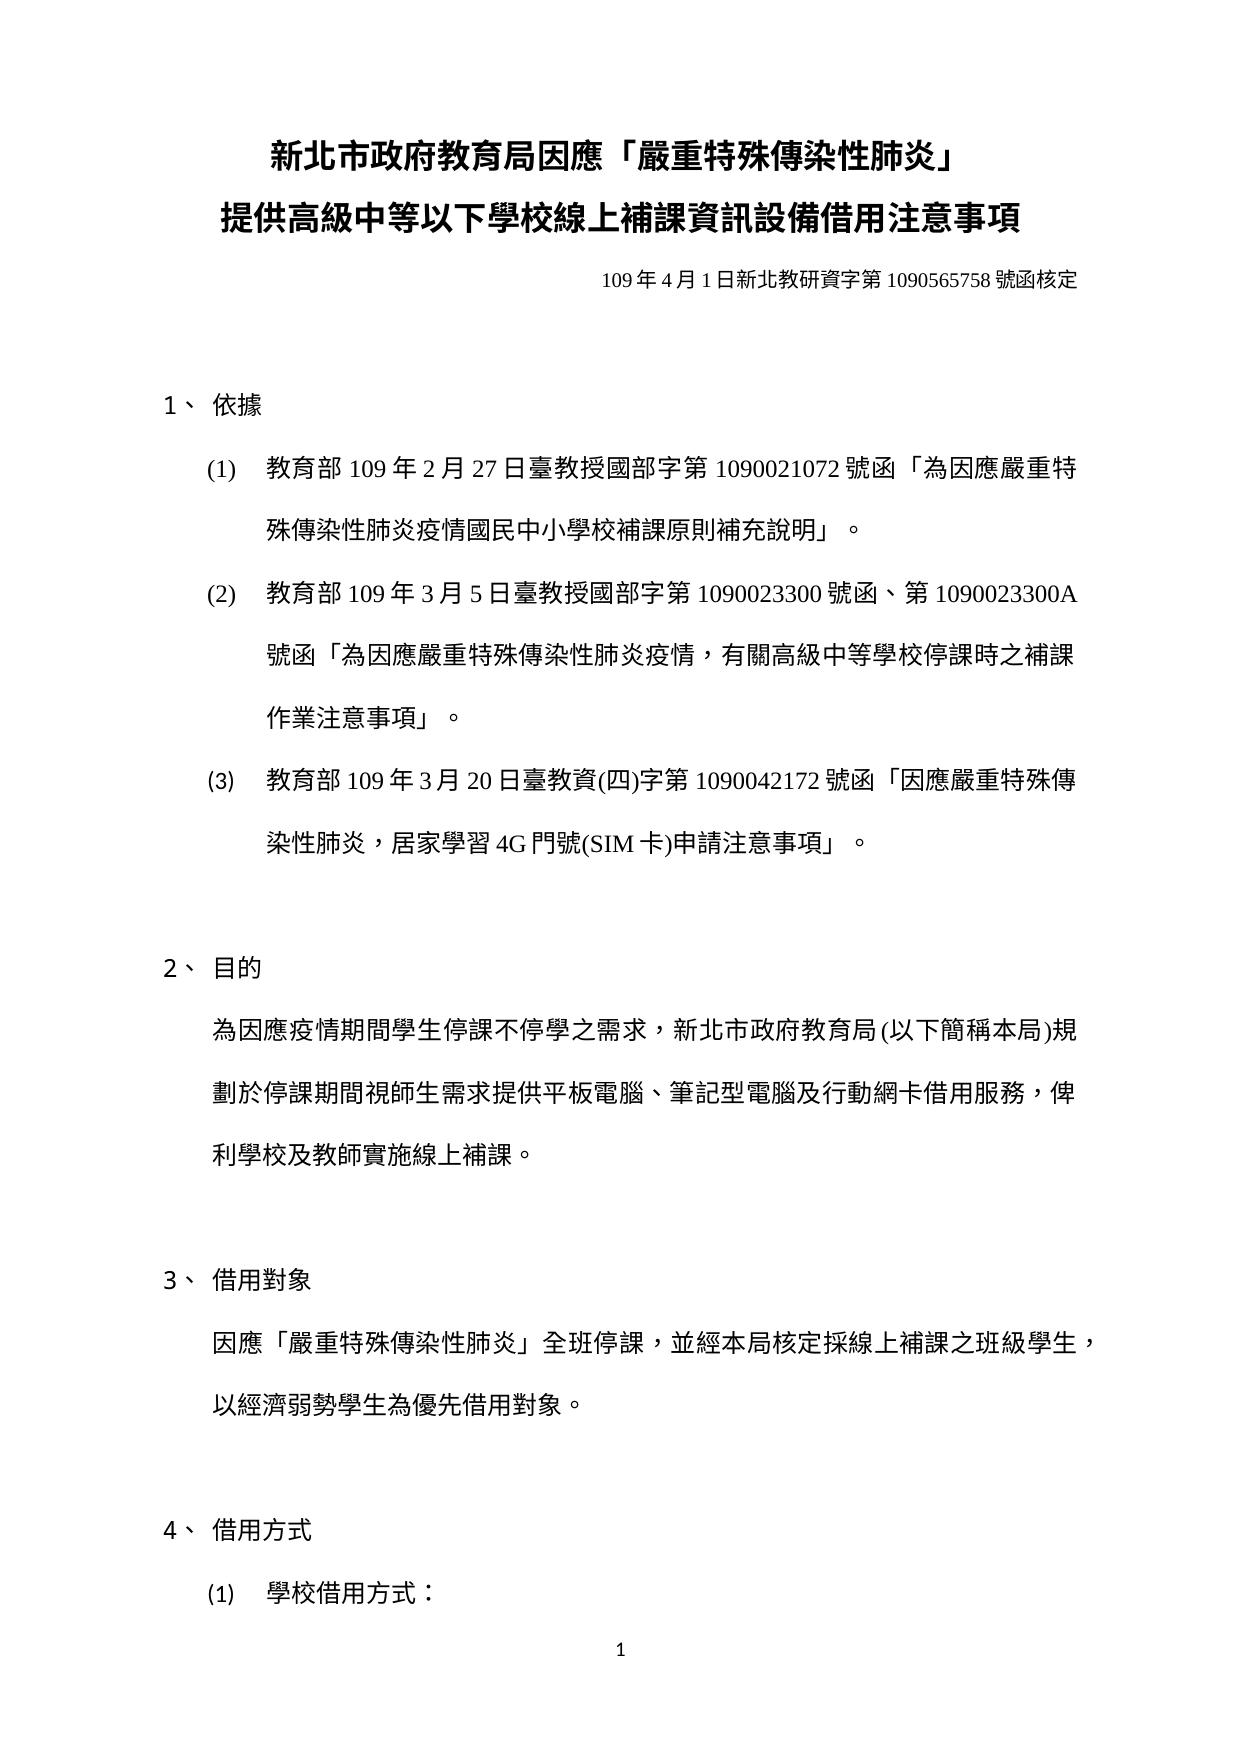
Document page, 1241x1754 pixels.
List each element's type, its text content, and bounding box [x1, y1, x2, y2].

list 教育部109年3月5日臺教授國部字第1090023300號函、第1090023300A號函「為因應嚴重特殊傳染性肺炎疫情，有關高級中等學校停課時之補課作業注意事項」。 [207, 550, 1078, 737]
list 教育部109年3月20日臺教資(四)字第1090042172號函「因應嚴重特殊傳染性肺炎，居家學習4G門號(SIM卡)申請注意事項」。 [207, 737, 1078, 862]
list 借用方式 [162, 1487, 1078, 1550]
list 教育部109年2月27日臺教授國部字第1090021072號函「為因應嚴重特殊傳染性肺炎疫情國民中小學校補課原則補充說明」。 [207, 425, 1078, 550]
text 因應「嚴重特殊傳染性肺炎」全班停課，並經本局核定採線上補課之班級學生，以經濟弱勢學生為優先借用對象。 [212, 1300, 1078, 1425]
list 依據 [162, 362, 1078, 425]
text 109年4月1日新北教研資字第1090565758號函核定 [162, 237, 1078, 300]
list 學校借用方式： [207, 1550, 1078, 1612]
list 目的 [162, 925, 1078, 987]
list 借用對象 [162, 1237, 1078, 1300]
text 為因應疫情期間學生停課不停學之需求，新北市政府教育局(以下簡稱本局)規劃於停課期間視師生需求提供平板電腦、筆記型電腦及行動網卡借用服務，俾利學校及教師實施線上補課。 [212, 987, 1078, 1175]
text 新北市政府教育局因應「嚴重特殊傳染性肺炎」 提供高級中等以下學校線上補課資訊設備借用注意事項 [162, 112, 1078, 237]
